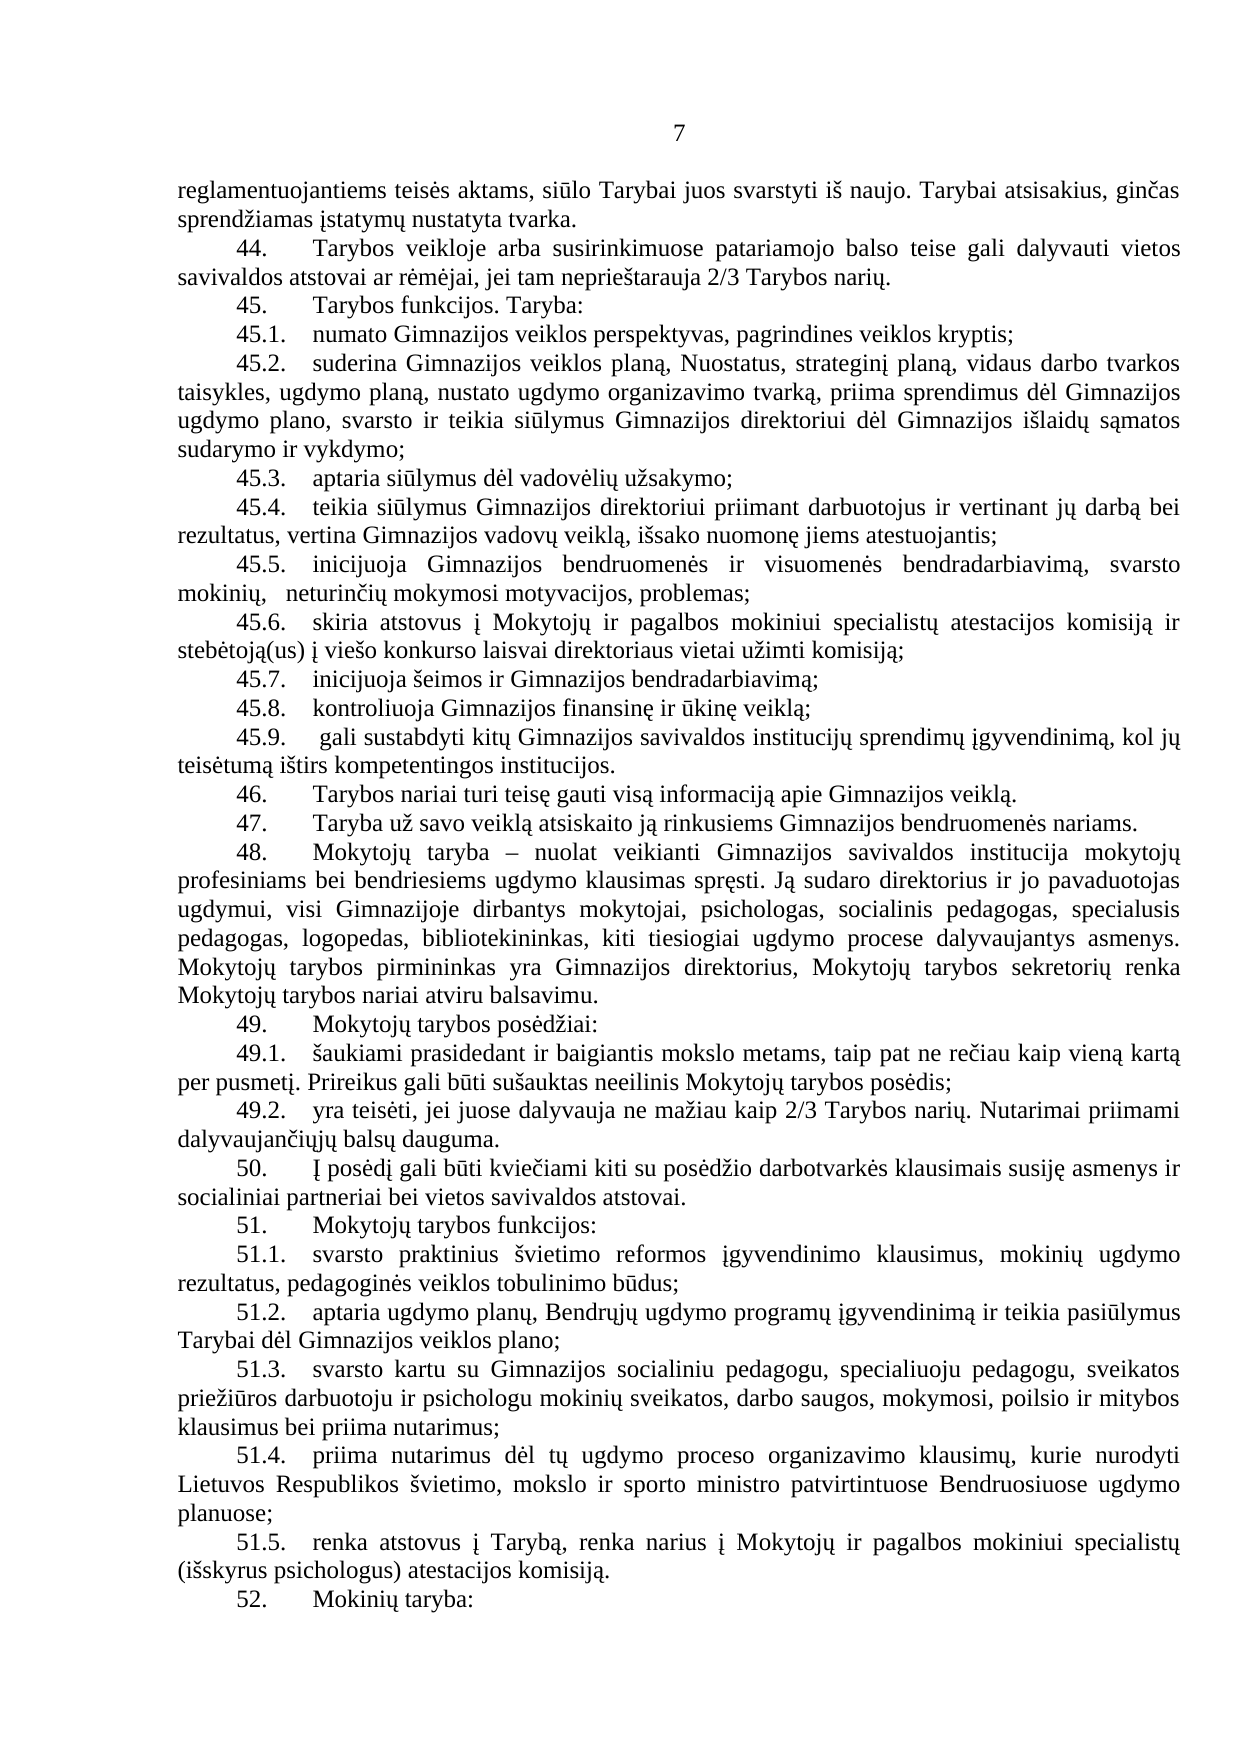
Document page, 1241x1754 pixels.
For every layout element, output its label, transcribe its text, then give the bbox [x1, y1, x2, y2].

text 45.2. suderina Gimnazijos veiklos planą, Nuostatus, strateginį planą, vidaus darbo tvarkos taisykles, ugdymo planą, nustato ugdymo organizavimo tvarką, priima sprendimus dėl Gimnazijos ugdymo plano, svarsto ir teikia siūlymus Gimnazijos direktoriui dėl Gimnazijos išlaidų sąmatos sudarymo ir vykdymo; [177, 348, 1181, 463]
text 45.1. numato Gimnazijos veiklos perspektyvas, pagrindines veiklos kryptis; [177, 319, 1181, 348]
text 52. Mokinių taryba: [177, 1584, 1181, 1613]
text 51.2. aptaria ugdymo planų, Bendrųjų ugdymo programų įgyvendinimą ir teikia pasiūlymus Tarybai dėl Gimnazijos veiklos plano; [177, 1297, 1181, 1354]
text reglamentuojantiems teisės aktams, siūlo Tarybai juos svarstyti iš naujo. Tarybai atsisakius, ginčas sprendžiamas įstatymų nustatyta tvarka. [177, 176, 1181, 233]
text 45. Tarybos funkcijos. Taryba: [177, 291, 1181, 319]
text 50. Į posėdį gali būti kviečiami kiti su posėdžio darbotvarkės klausimais susiję asmenys ir socialiniai partneriai bei vietos savivaldos atstovai. [177, 1153, 1181, 1211]
text 49.2. yra teisėti, jei juose dalyvauja ne mažiau kaip 2/3 Tarybos narių. Nutarimai priimami dalyvaujančiųjų balsų dauguma. [177, 1096, 1181, 1153]
text 51. Mokytojų tarybos funkcijos: [177, 1211, 1181, 1239]
text 45.8. kontroliuoja Gimnazijos finansinę ir ūkinę veiklą; [177, 693, 1181, 722]
text 49. Mokytojų tarybos posėdžiai: [177, 1009, 1181, 1038]
text 45.7. inicijuoja šeimos ir Gimnazijos bendradarbiavimą; [177, 664, 1181, 693]
text 51.5. renka atstovus į Tarybą, renka narius į Mokytojų ir pagalbos mokiniui specialistų (išskyrus psichologus) atestacijos komisiją. [177, 1527, 1181, 1584]
text 51.3. svarsto kartu su Gimnazijos socialiniu pedagogu, specialiuoju pedagogu, sveikatos priežiūros darbuotoju ir psichologu mokinių sveikatos, darbo saugos, mokymosi, poilsio ir mitybos klausimus bei priima nutarimus; [177, 1354, 1181, 1441]
text 45.9. gali sustabdyti kitų Gimnazijos savivaldos institucijų sprendimų įgyvendinimą, kol jų teisėtumą ištirs kompetentingos institucijos. [177, 722, 1181, 779]
text 51.1. svarsto praktinius švietimo reformos įgyvendinimo klausimus, mokinių ugdymo rezultatus, pedagoginės veiklos tobulinimo būdus; [177, 1239, 1181, 1297]
text 49.1. šaukiami prasidedant ir baigiantis mokslo metams, taip pat ne rečiau kaip vieną kartą per pusmetį. Prireikus gali būti sušauktas neeilinis Mokytojų tarybos posėdis; [177, 1038, 1181, 1096]
text 45.4. teikia siūlymus Gimnazijos direktoriui priimant darbuotojus ir vertinant jų darbą bei rezultatus, vertina Gimnazijos vadovų veiklą, išsako nuomonę jiems atestuojantis; [177, 492, 1181, 549]
text 48. Mokytojų taryba – nuolat veikianti Gimnazijos savivaldos institucija mokytojų profesiniams bei bendriesiems ugdymo klausimas spręsti. Ją sudaro direktorius ir jo pavaduotojas ugdymui, visi Gimnazijoje dirbantys mokytojai, psichologas, socialinis pedagogas, specialusis pedagogas, logopedas, bibliotekininkas, kiti tiesiogiai ugdymo procese dalyvaujantys asmenys. Mokytojų tarybos pirmininkas yra Gimnazijos direktorius, Mokytojų tarybos sekretorių renka Mokytojų tarybos nariai atviru balsavimu. [177, 837, 1181, 1009]
text 46. Tarybos nariai turi teisę gauti visą informaciją apie Gimnazijos veiklą. [177, 779, 1181, 808]
text 45.5. inicijuoja Gimnazijos bendruomenės ir visuomenės bendradarbiavimą, svarsto mokinių, neturinčių mokymosi motyvacijos, problemas; [177, 549, 1181, 607]
text 45.6. skiria atstovus į Mokytojų ir pagalbos mokiniui specialistų atestacijos komisiją ir stebėtoją(us) į viešo konkurso laisvai direktoriaus vietai užimti komisiją; [177, 607, 1181, 664]
text 47. Taryba už savo veiklą atsiskaito ją rinkusiems Gimnazijos bendruomenės nariams. [177, 808, 1181, 837]
text 51.4. priima nutarimus dėl tų ugdymo proceso organizavimo klausimų, kurie nurodyti Lietuvos Respublikos švietimo, mokslo ir sporto ministro patvirtintuose Bendruosiuose ugdymo planuose; [177, 1441, 1181, 1527]
text 45.3. aptaria siūlymus dėl vadovėlių užsakymo; [177, 463, 1181, 492]
text 44. Tarybos veikloje arba susirinkimuose patariamojo balso teise gali dalyvauti vietos savivaldos atstovai ar rėmėjai, jei tam neprieštarauja 2/3 Tarybos narių. [177, 233, 1181, 291]
